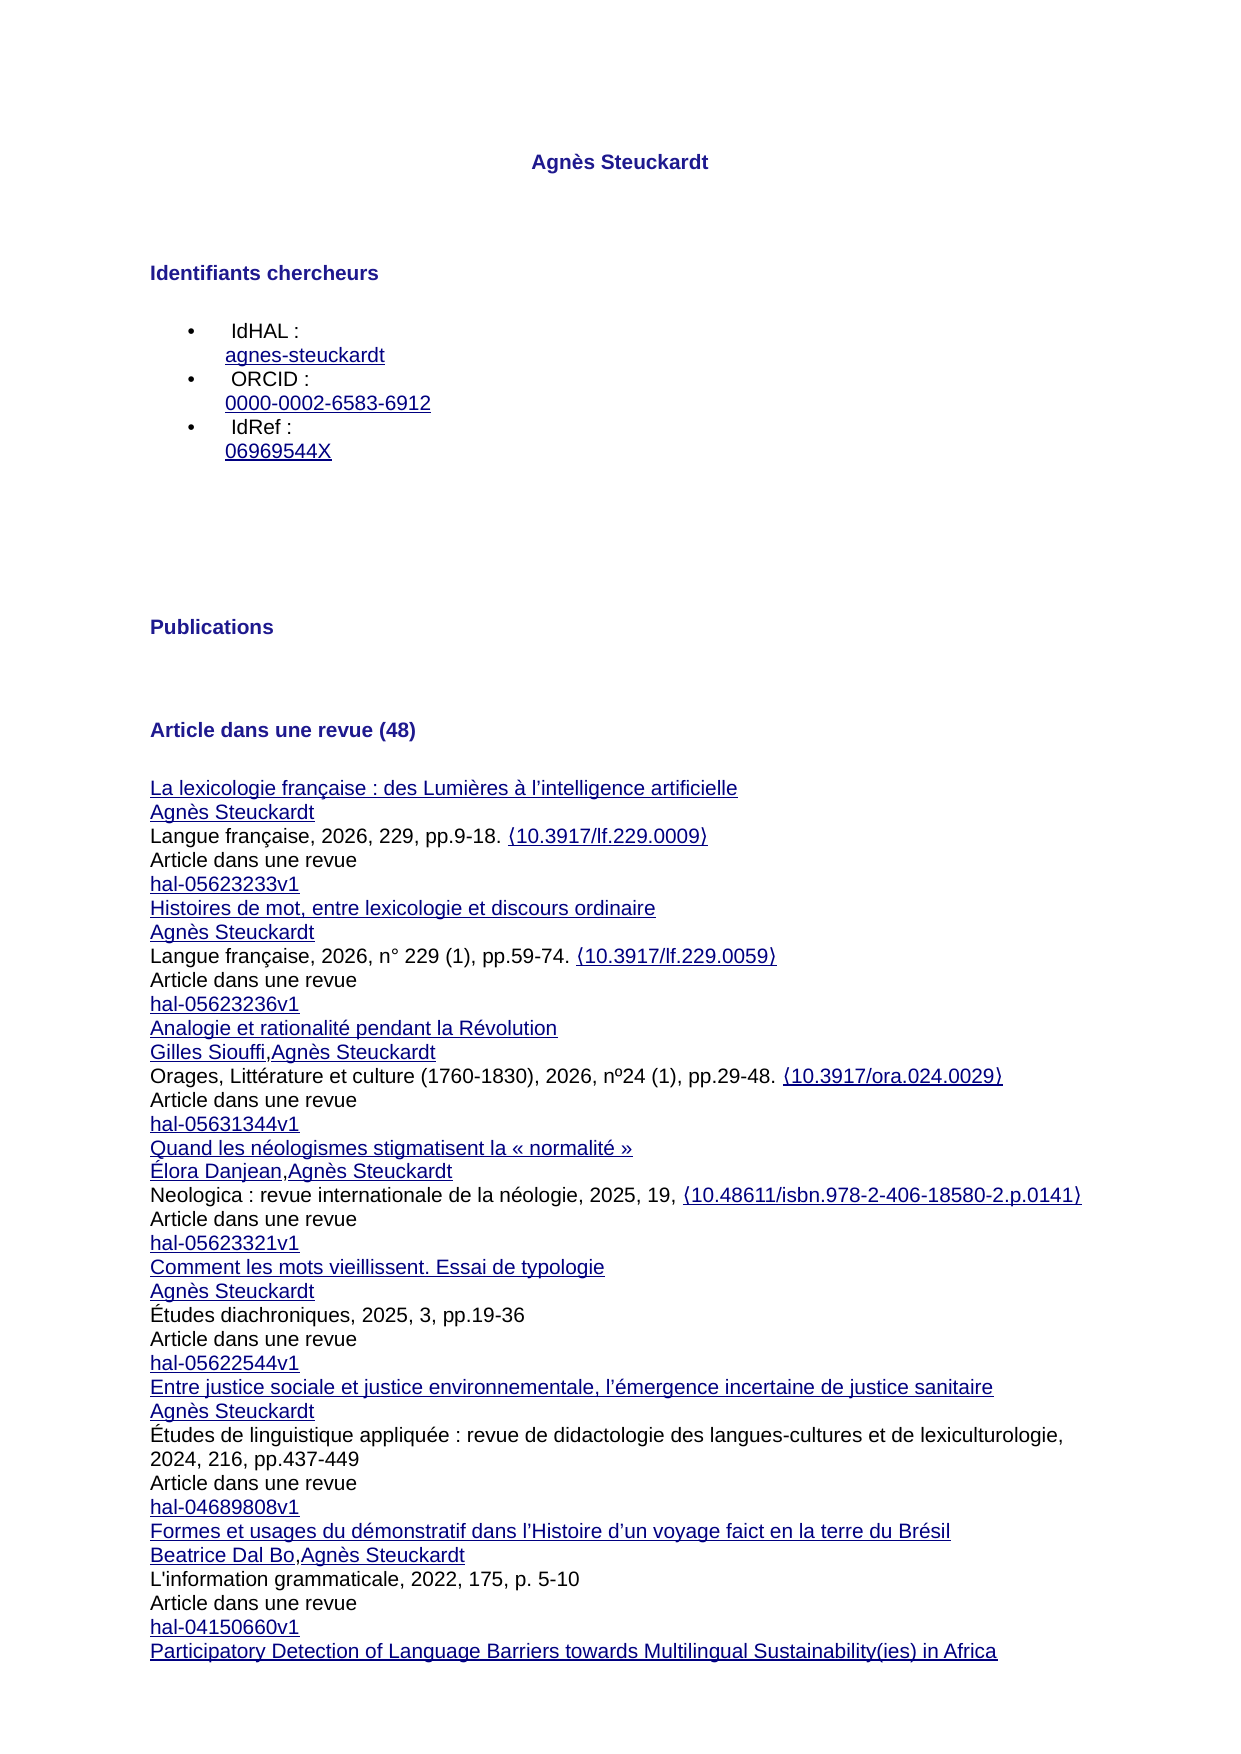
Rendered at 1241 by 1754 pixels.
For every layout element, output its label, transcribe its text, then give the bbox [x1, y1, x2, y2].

list agnes-steuckardt [187, 343, 1090, 367]
list IdRef : [187, 414, 1090, 438]
list ORCID : [187, 367, 1090, 391]
table_cell Quand les néologismes stigmatisent la « normalité » Élora Danjean,Agnès Steuckardt Neologica : revue internationale de la néologie, 2025, 19, ⟨10.48611/isbn.978-2-406-18580-2.p.0141⟩ Article dans une revue hal-05623321v1 [150, 1135, 1090, 1255]
table_cell Participatory Detection of Language Barriers towards Multilingual Sustainability(ies) in Africa [150, 1639, 1090, 1662]
list 06969544X [187, 438, 1090, 462]
table_cell Comment les mots vieillissent. Essai de typologie Agnès Steuckardt Études diachroniques, 2025, 3, pp.19-36 Article dans une revue hal-05622544v1 [150, 1255, 1090, 1375]
subtitle Article dans une revue (48) [150, 718, 1090, 742]
list 0000-0002-6583-6912 [187, 391, 1090, 414]
table_cell Entre justice sociale et justice environnementale, l’émergence incertaine de justice sanitaire Agnès Steuckardt Études de linguistique appliquée : revue de didactologie des langues-cultures et de lexiculturologie, 2024, 216, pp.437-449 Article dans une revue hal-04689808v1 [150, 1375, 1090, 1519]
table_header La lexicologie française : des Lumières à l’intelligence artificielle Agnès Steuckardt Langue française, 2026, 229, pp.9-18. ⟨10.3917/lf.229.0009⟩ Article dans une revue hal-05623233v1 [150, 776, 1090, 896]
list IdHAL : [187, 319, 1090, 343]
table_cell Analogie et rationalité pendant la Révolution Gilles Siouffi,Agnès Steuckardt Orages, Littérature et culture (1760-1830), 2026, nº24 (1), pp.29-48. ⟨10.3917/ora.024.0029⟩ Article dans une revue hal-05631344v1 [150, 1016, 1090, 1135]
subtitle Identifiants chercheurs [150, 260, 1090, 284]
subtitle Publications [150, 614, 1090, 638]
subtitle Agnès Steuckardt [150, 150, 1090, 174]
table_cell Formes et usages du démonstratif dans l’Histoire d’un voyage faict en la terre du Brésil Beatrice Dal Bo,Agnès Steuckardt L'information grammaticale, 2022, 175, p. 5-10 Article dans une revue hal-04150660v1 [150, 1519, 1090, 1638]
table_cell Histoires de mot, entre lexicologie et discours ordinaire Agnès Steuckardt Langue française, 2026, n° 229 (1), pp.59-74. ⟨10.3917/lf.229.0059⟩ Article dans une revue hal-05623236v1 [150, 896, 1090, 1016]
